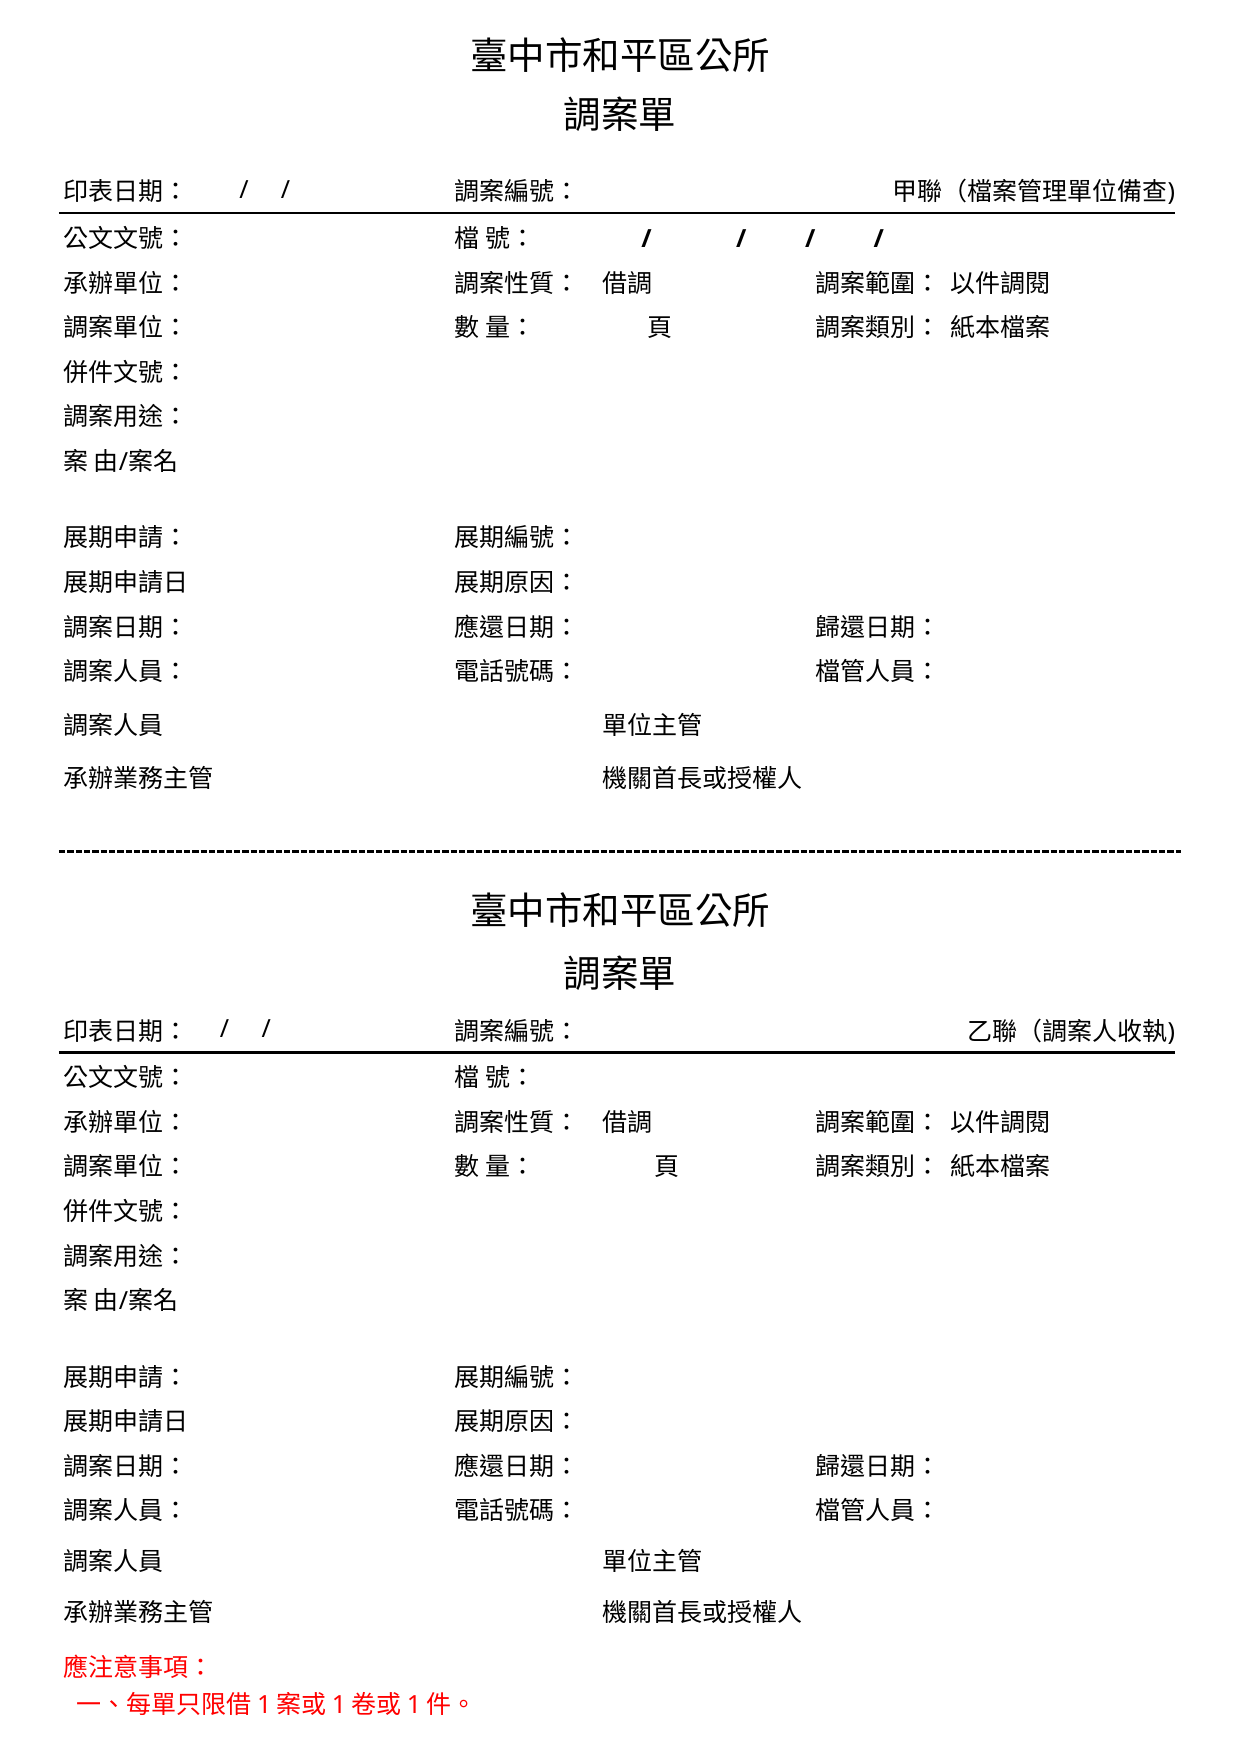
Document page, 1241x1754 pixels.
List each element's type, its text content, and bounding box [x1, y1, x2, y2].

table_cell / / / / [602, 214, 1175, 259]
table_cell [950, 603, 1175, 647]
table_cell 調案類別： [815, 304, 950, 348]
table_cell [950, 514, 1175, 558]
table_cell [207, 348, 1175, 393]
table_cell [455, 755, 602, 805]
table_header [602, 168, 815, 212]
table_cell [207, 648, 454, 692]
table_cell [950, 648, 1175, 692]
table_cell 調案類別： [815, 1143, 950, 1187]
table_cell 檔 號： [455, 1054, 602, 1098]
table_cell [207, 214, 454, 259]
table_cell [602, 1487, 815, 1531]
table_cell [207, 1276, 1175, 1353]
table_header 調案單 [59, 940, 1181, 1002]
table_cell [207, 1054, 454, 1098]
table_cell [602, 1398, 1175, 1442]
table_cell [207, 259, 454, 303]
table_cell [207, 437, 1175, 514]
table_cell [455, 1588, 602, 1638]
table_cell [207, 1398, 454, 1442]
table_cell [455, 692, 602, 754]
table_cell 電話號碼： [455, 1487, 602, 1531]
table_cell 調案單位： [59, 304, 207, 348]
table_cell [815, 1353, 950, 1397]
table_cell 展期原因： [455, 1398, 602, 1442]
table_cell 調案用途： [59, 393, 207, 437]
table_header [602, 1007, 815, 1051]
table_cell [950, 1487, 1175, 1531]
table_cell 借調 [602, 259, 815, 303]
table_header 甲聯（檔案管理單位備查) [815, 168, 1175, 212]
table_cell 數 量： [455, 304, 602, 348]
table_cell 檔 號： [455, 214, 602, 259]
table_cell [207, 1187, 1175, 1232]
table_header / / [207, 1007, 454, 1051]
table_cell [950, 1531, 1175, 1588]
table_cell 頁 [602, 304, 815, 348]
table_cell [950, 1353, 1175, 1397]
table_cell [950, 692, 1175, 754]
table_header [1175, 168, 1181, 805]
table_header 乙聯（調案人收執) [815, 1007, 1175, 1051]
table_cell 調案日期： [59, 1442, 207, 1487]
table_cell 承辦業務主管 [59, 1588, 454, 1638]
table_cell 應還日期： [455, 1442, 602, 1487]
table_cell 展期申請日 [59, 1398, 207, 1442]
table_cell [602, 603, 815, 647]
table_cell 以件調閱 [950, 1098, 1175, 1143]
table_cell [207, 1098, 454, 1143]
table_cell 應注意事項： 一、每單只限借 1案或 1卷或 1件。 [59, 1639, 1175, 1730]
table_cell [207, 1487, 454, 1531]
table_cell 調案人員 [59, 1531, 207, 1588]
table_cell 承辦業務主管 [59, 755, 454, 805]
table_cell [815, 1531, 950, 1588]
table_cell [602, 648, 815, 692]
table_cell 案 由/案名 [59, 437, 207, 514]
table_header 臺中市和平區公所 [59, 877, 1181, 939]
table_header 調案編號： [455, 168, 602, 212]
table_cell [207, 1232, 1175, 1276]
table_cell 調案性質： [455, 1098, 602, 1143]
table_cell 電話號碼： [455, 648, 602, 692]
table_cell [207, 514, 454, 558]
table_cell 展期編號： [455, 514, 602, 558]
table_cell 展期編號： [455, 1353, 602, 1397]
table_cell 紙本檔案 [950, 1143, 1175, 1187]
table_cell [59, 805, 1175, 850]
table_header 調案編號： [455, 1007, 602, 1051]
table_cell [207, 1442, 454, 1487]
table_cell 歸還日期： [815, 603, 950, 647]
table_cell 展期申請： [59, 1353, 207, 1397]
table_cell 公文文號： [59, 1054, 207, 1098]
table_cell 調案範圍： [815, 1098, 950, 1143]
table_cell 併件文號： [59, 1187, 207, 1232]
table_cell [1175, 851, 1181, 877]
table_cell 展期原因： [455, 558, 602, 603]
table_cell 調案單位： [59, 1143, 207, 1187]
table_cell 展期申請日 [59, 558, 207, 603]
table_cell 檔管人員： [815, 1487, 950, 1531]
table_cell [602, 1442, 815, 1487]
table_cell 單位主管 [602, 1531, 815, 1588]
table_cell 調案性質： [455, 259, 602, 303]
table_cell [207, 393, 1175, 437]
table_cell [207, 1531, 454, 1588]
table_cell [207, 304, 454, 348]
table_cell 承辦單位： [59, 1098, 207, 1143]
table_cell 單位主管 [602, 692, 815, 754]
table_cell [815, 514, 950, 558]
table_header 印表日期： [59, 1007, 207, 1051]
table_cell [59, 850, 1175, 877]
table_cell 展期申請： [59, 514, 207, 558]
table_cell [602, 558, 1175, 603]
table_cell 機關首長或授權人 [602, 1588, 1175, 1638]
table_cell [1175, 1007, 1181, 1730]
table_cell [1175, 805, 1181, 850]
table_cell 併件文號： [59, 348, 207, 393]
table_cell [950, 1442, 1175, 1487]
table_cell 機關首長或授權人 [602, 755, 1175, 805]
table_header / / [207, 168, 454, 212]
table_cell [207, 1143, 454, 1187]
table_cell 調案人員 [59, 692, 207, 754]
table_cell 調案範圍： [815, 259, 950, 303]
table_cell 歸還日期： [815, 1442, 950, 1487]
table_cell 頁 [602, 1143, 815, 1187]
table_cell [207, 1353, 454, 1397]
table_cell 借調 [602, 1098, 815, 1143]
table_cell 公文文號： [59, 214, 207, 259]
table_cell [815, 692, 950, 754]
table_cell 應還日期： [455, 603, 602, 647]
table_cell 數 量： [455, 1143, 602, 1187]
table_cell [602, 1353, 815, 1397]
table_cell 以件調閱 [950, 259, 1175, 303]
table_cell [207, 603, 454, 647]
table_cell [602, 514, 815, 558]
table_cell [59, 1002, 1175, 1007]
table_cell 調案人員： [59, 1487, 207, 1531]
table_header 印表日期： [59, 168, 207, 212]
table_cell [207, 692, 454, 754]
table_cell [455, 1531, 602, 1588]
table_cell 案 由/案名 [59, 1276, 207, 1353]
table_cell [207, 558, 454, 603]
table_cell 承辦單位： [59, 259, 207, 303]
table_cell [602, 1054, 1175, 1098]
table_cell 調案人員： [59, 648, 207, 692]
table_cell 調案用途： [59, 1232, 207, 1276]
table_cell 檔管人員： [815, 648, 950, 692]
table_cell 紙本檔案 [950, 304, 1175, 348]
table_cell 調案日期： [59, 603, 207, 647]
